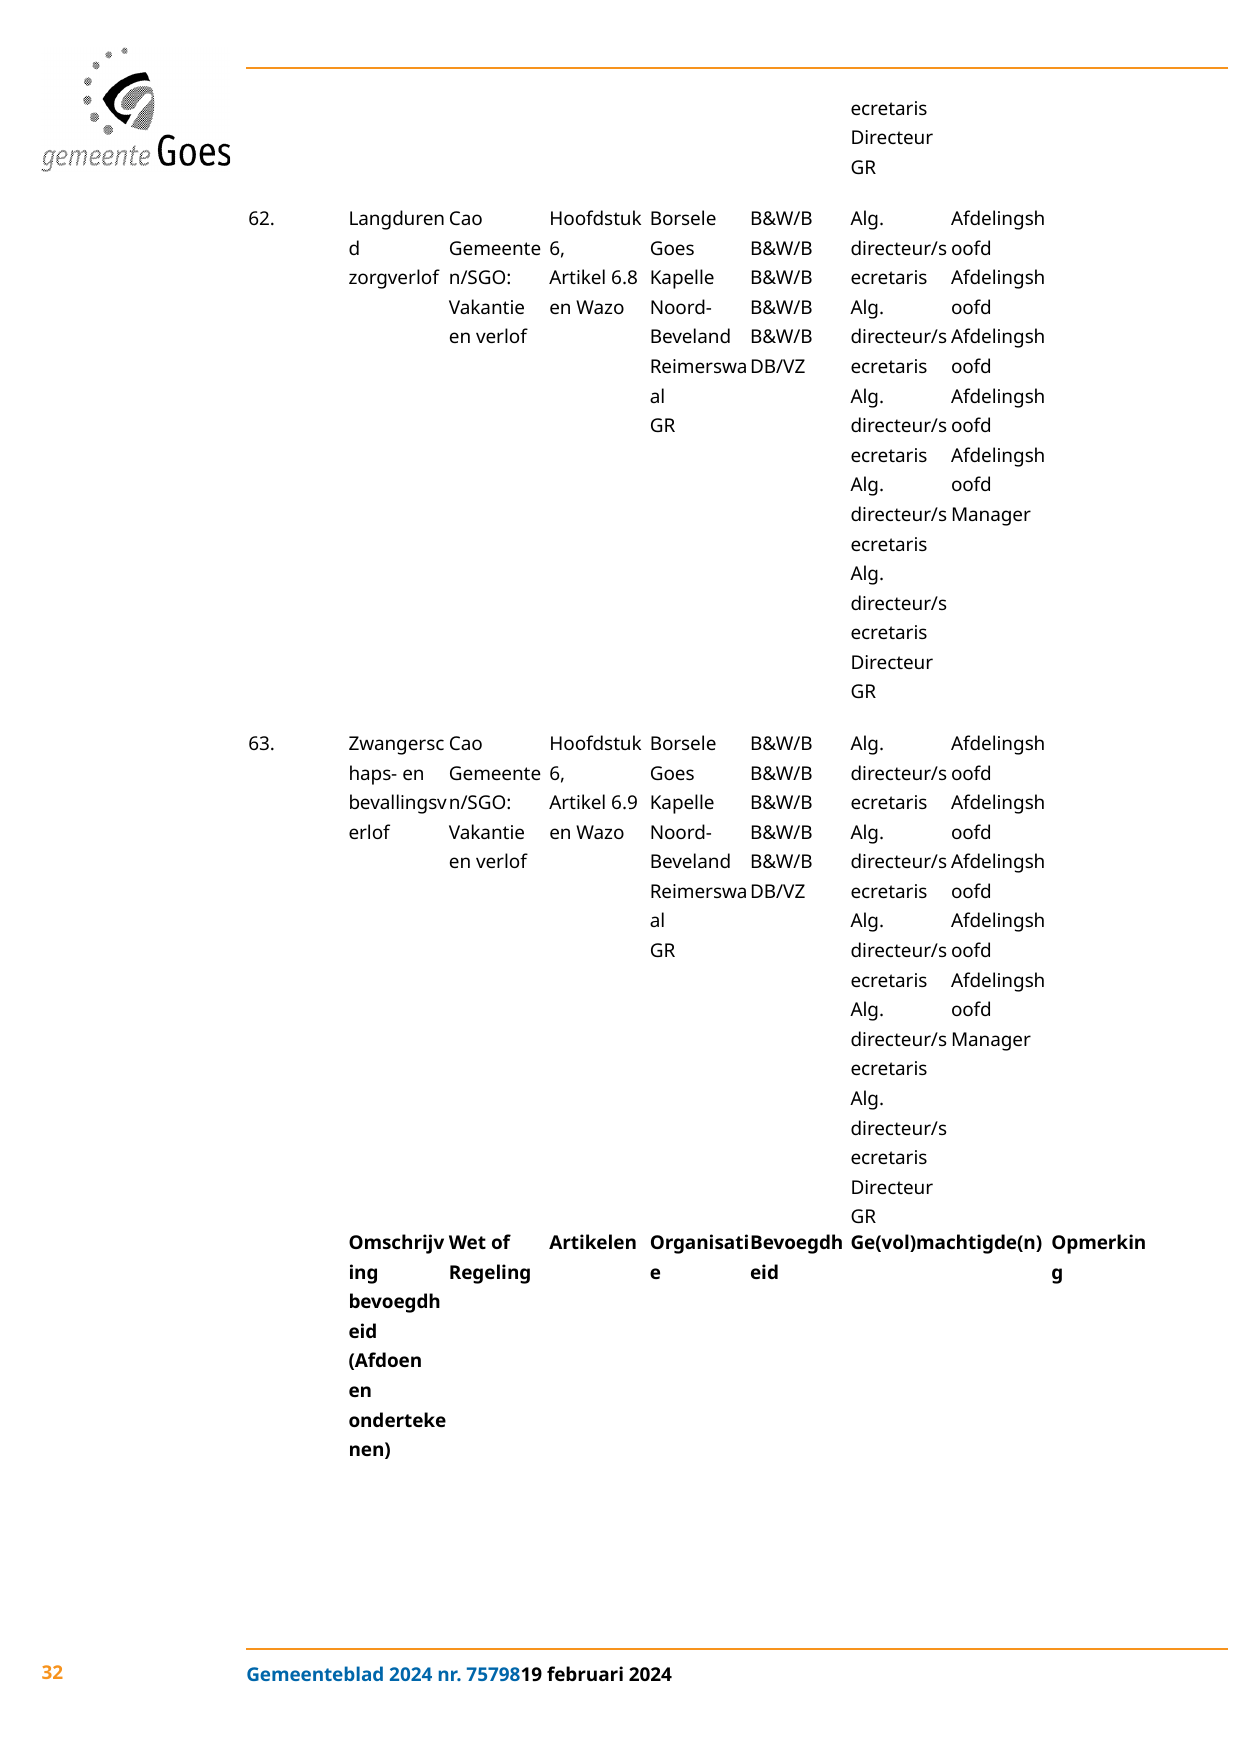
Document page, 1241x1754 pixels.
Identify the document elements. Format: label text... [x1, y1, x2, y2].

table_cell [1051, 1462, 1152, 1488]
table_cell Hoofdstuk 6, Artikel 6.8 en Wazo [549, 205, 649, 704]
table_cell [348, 180, 449, 205]
table_cell Wet of Regeling [449, 1229, 549, 1462]
table_cell [951, 1462, 1051, 1488]
table_cell [1051, 180, 1152, 205]
table_cell [650, 705, 750, 730]
table_cell [951, 95, 1051, 180]
table_cell Langdurend zorgverlof [348, 205, 449, 704]
table_cell Opmerking [1051, 1229, 1152, 1462]
table_cell B&W/B B&W/B B&W/B B&W/B B&W/B DB/VZ [750, 205, 850, 704]
table_cell [650, 95, 750, 180]
table_cell Alg. directeur/secretaris Alg. directeur/secretaris Alg. directeur/secretaris Alg. directeur/secretaris Alg. directeur/secretaris Directeur GR [850, 205, 951, 704]
table_cell [449, 95, 549, 180]
table_cell [248, 180, 348, 205]
table_cell [248, 1229, 348, 1462]
table_cell 63. [248, 730, 348, 1229]
table_cell Borsele Goes Kapelle Noord-Beveland Reimerswaal GR [650, 205, 750, 704]
table_cell [549, 180, 649, 205]
table_cell [1051, 730, 1152, 1229]
table_cell [549, 1462, 649, 1488]
table_cell [1051, 705, 1152, 730]
table_cell [549, 95, 649, 180]
picture [41, 47, 231, 172]
table_cell [348, 1462, 449, 1488]
table_cell Omschrijving bevoegdheid (Afdoen en ondertekenen) [348, 1229, 449, 1462]
table_cell [750, 1462, 850, 1488]
table_cell ecretaris Directeur GR [850, 95, 951, 180]
table_cell Ge(vol)machtigde(n) [850, 1229, 1051, 1462]
table_cell [248, 95, 348, 180]
table_cell [750, 180, 850, 205]
table_cell Bevoegdheid [750, 1229, 850, 1462]
table_cell [750, 705, 850, 730]
table_cell [750, 95, 850, 180]
table_cell [449, 705, 549, 730]
table_cell Afdelingshoofd Afdelingshoofd Afdelingshoofd Afdelingshoofd Afdelingshoofd Manager [951, 730, 1051, 1229]
table_cell [850, 180, 951, 205]
table_cell Borsele Goes Kapelle Noord-Beveland Reimerswaal GR [650, 730, 750, 1229]
table_cell [650, 180, 750, 205]
table_cell B&W/B B&W/B B&W/B B&W/B B&W/B DB/VZ [750, 730, 850, 1229]
table_cell [348, 705, 449, 730]
table_cell Cao Gemeenten/SGO: Vakantie en verlof [449, 730, 549, 1229]
table_cell Cao Gemeenten/SGO: Vakantie en verlof [449, 205, 549, 704]
table_cell [348, 95, 449, 180]
table_cell Alg. directeur/secretaris Alg. directeur/secretaris Alg. directeur/secretaris Alg. directeur/secretaris Alg. directeur/secretaris Directeur GR [850, 730, 951, 1229]
table_cell [248, 705, 348, 730]
table_cell [248, 1462, 348, 1488]
table_cell [850, 1462, 951, 1488]
table_cell Zwangerschaps- en bevallingsverlof [348, 730, 449, 1229]
table_cell [850, 705, 951, 730]
table_cell [449, 180, 549, 205]
table_cell [951, 180, 1051, 205]
table_cell [1051, 95, 1152, 180]
table_cell Hoofdstuk 6, Artikel 6.9 en Wazo [549, 730, 649, 1229]
table_cell [951, 705, 1051, 730]
table_cell [549, 705, 649, 730]
table_cell Afdelingshoofd Afdelingshoofd Afdelingshoofd Afdelingshoofd Afdelingshoofd Manager [951, 205, 1051, 704]
table_cell [650, 1462, 750, 1488]
table_cell 62. [248, 205, 348, 704]
table_cell Artikelen [549, 1229, 649, 1462]
table_cell [449, 1462, 549, 1488]
table_cell [1051, 205, 1152, 704]
table_cell Organisatie [650, 1229, 750, 1462]
